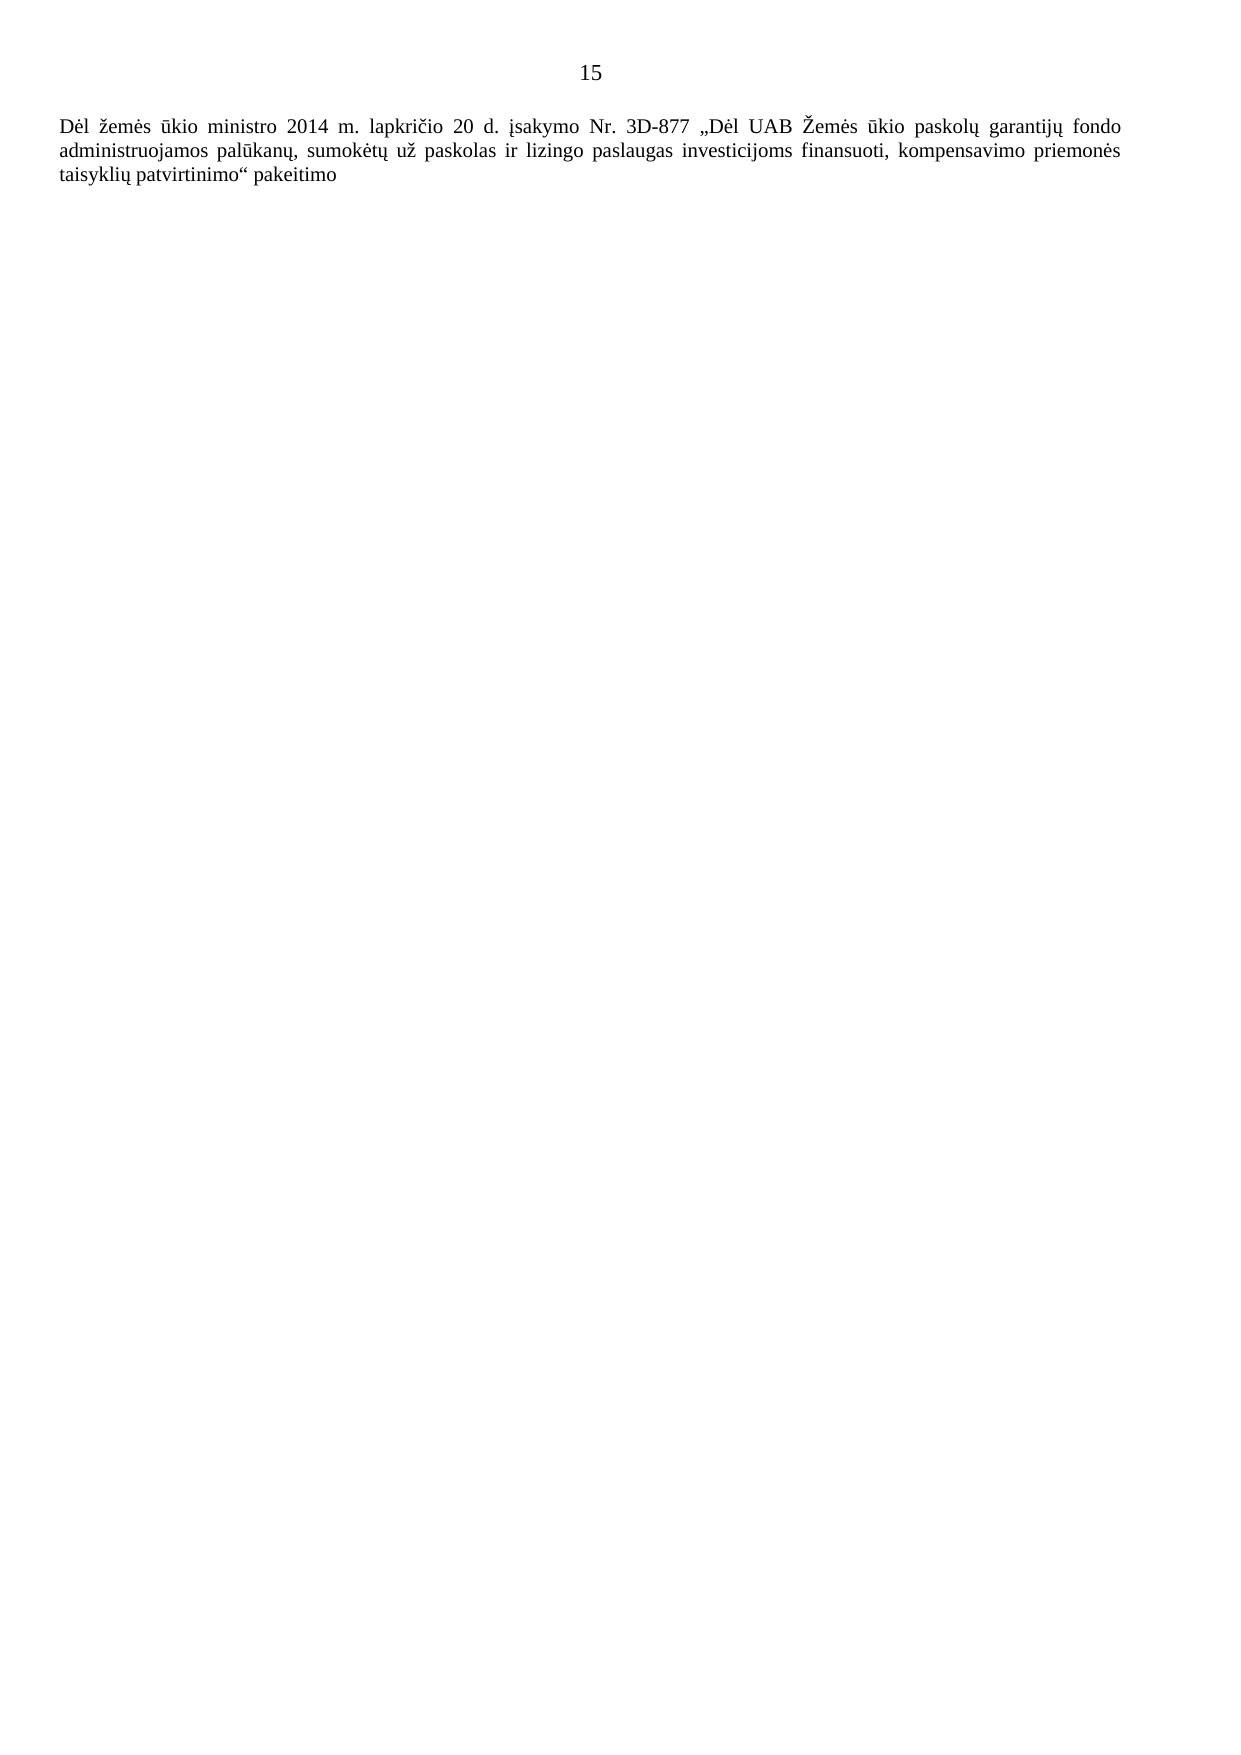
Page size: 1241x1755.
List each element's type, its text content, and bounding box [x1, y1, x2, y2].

text Dėl žemės ūkio ministro 2014 m. lapkričio 20 d. įsakymo Nr. 3D-877 „Dėl UAB Žemės ūkio paskolų garantijų fondo administruojamos palūkanų, sumokėtų už paskolas ir lizingo paslaugas investicijoms finansuoti, kompensavimo priemonės taisyklių patvirtinimo“ pakeitimo [59, 114, 1122, 186]
